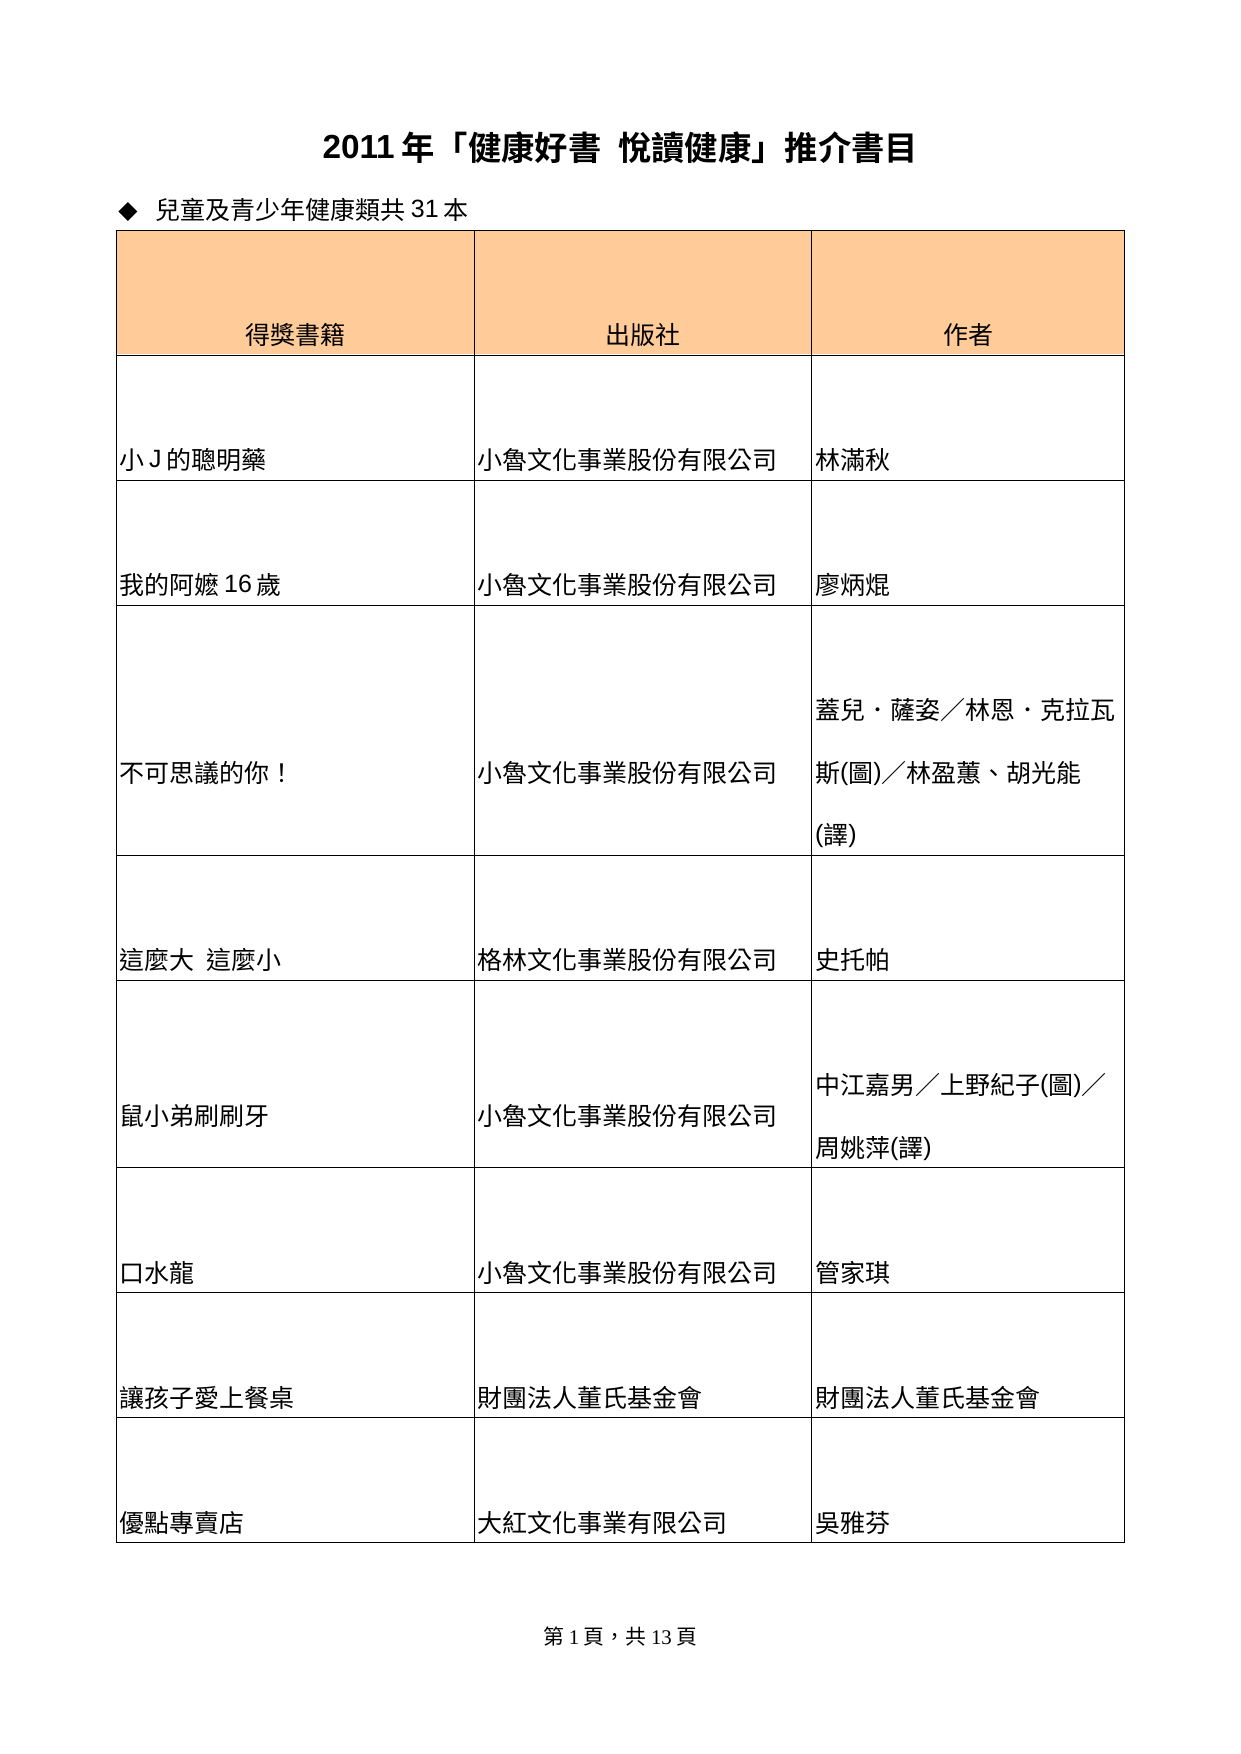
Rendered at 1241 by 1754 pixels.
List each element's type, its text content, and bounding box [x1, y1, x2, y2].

table_cell 廖炳焜 [812, 481, 1124, 604]
table_cell 鼠小弟刷刷牙 [117, 981, 474, 1167]
table_cell 小魯文化事業股份有限公司 [475, 1168, 811, 1292]
table_cell 大紅文化事業有限公司 [475, 1418, 811, 1542]
table_cell 財團法人董氏基金會 [812, 1293, 1124, 1417]
table_cell 小魯文化事業股份有限公司 [475, 606, 811, 854]
table_cell 蓋兒．薩姿／林恩．克拉瓦斯(圖)／林盈蕙、胡光能(譯) [812, 606, 1124, 854]
table_cell 林滿秋 [812, 356, 1124, 479]
table_header 出版社 [475, 231, 811, 354]
list 兒童及青少年健康類共31本 [118, 167, 1122, 229]
table_cell 小J的聰明藥 [117, 356, 474, 479]
table_cell 中江嘉男／上野紀子(圖)／周姚萍(譯) [812, 981, 1124, 1167]
table_cell 優點專賣店 [117, 1418, 474, 1542]
table_cell 不可思議的你！ [117, 606, 474, 854]
table_header 作者 [812, 231, 1124, 354]
table_cell 吳雅芬 [812, 1418, 1124, 1542]
table_cell 史托帕 [812, 856, 1124, 979]
text 2011年「健康好書 悅讀健康」推介書目 [118, 104, 1122, 167]
table_cell 口水龍 [117, 1168, 474, 1292]
table_cell 財團法人董氏基金會 [475, 1293, 811, 1417]
table_cell 小魯文化事業股份有限公司 [475, 356, 811, 479]
table_cell 這麼大 這麼小 [117, 856, 474, 979]
table_cell 讓孩子愛上餐桌 [117, 1293, 474, 1417]
table_cell 我的阿嬷16歲 [117, 481, 474, 604]
table_cell 格林文化事業股份有限公司 [475, 856, 811, 979]
table_cell 小魯文化事業股份有限公司 [475, 981, 811, 1167]
table_cell 管家琪 [812, 1168, 1124, 1292]
table_header 得獎書籍 [117, 231, 474, 354]
table_cell 小魯文化事業股份有限公司 [475, 481, 811, 604]
